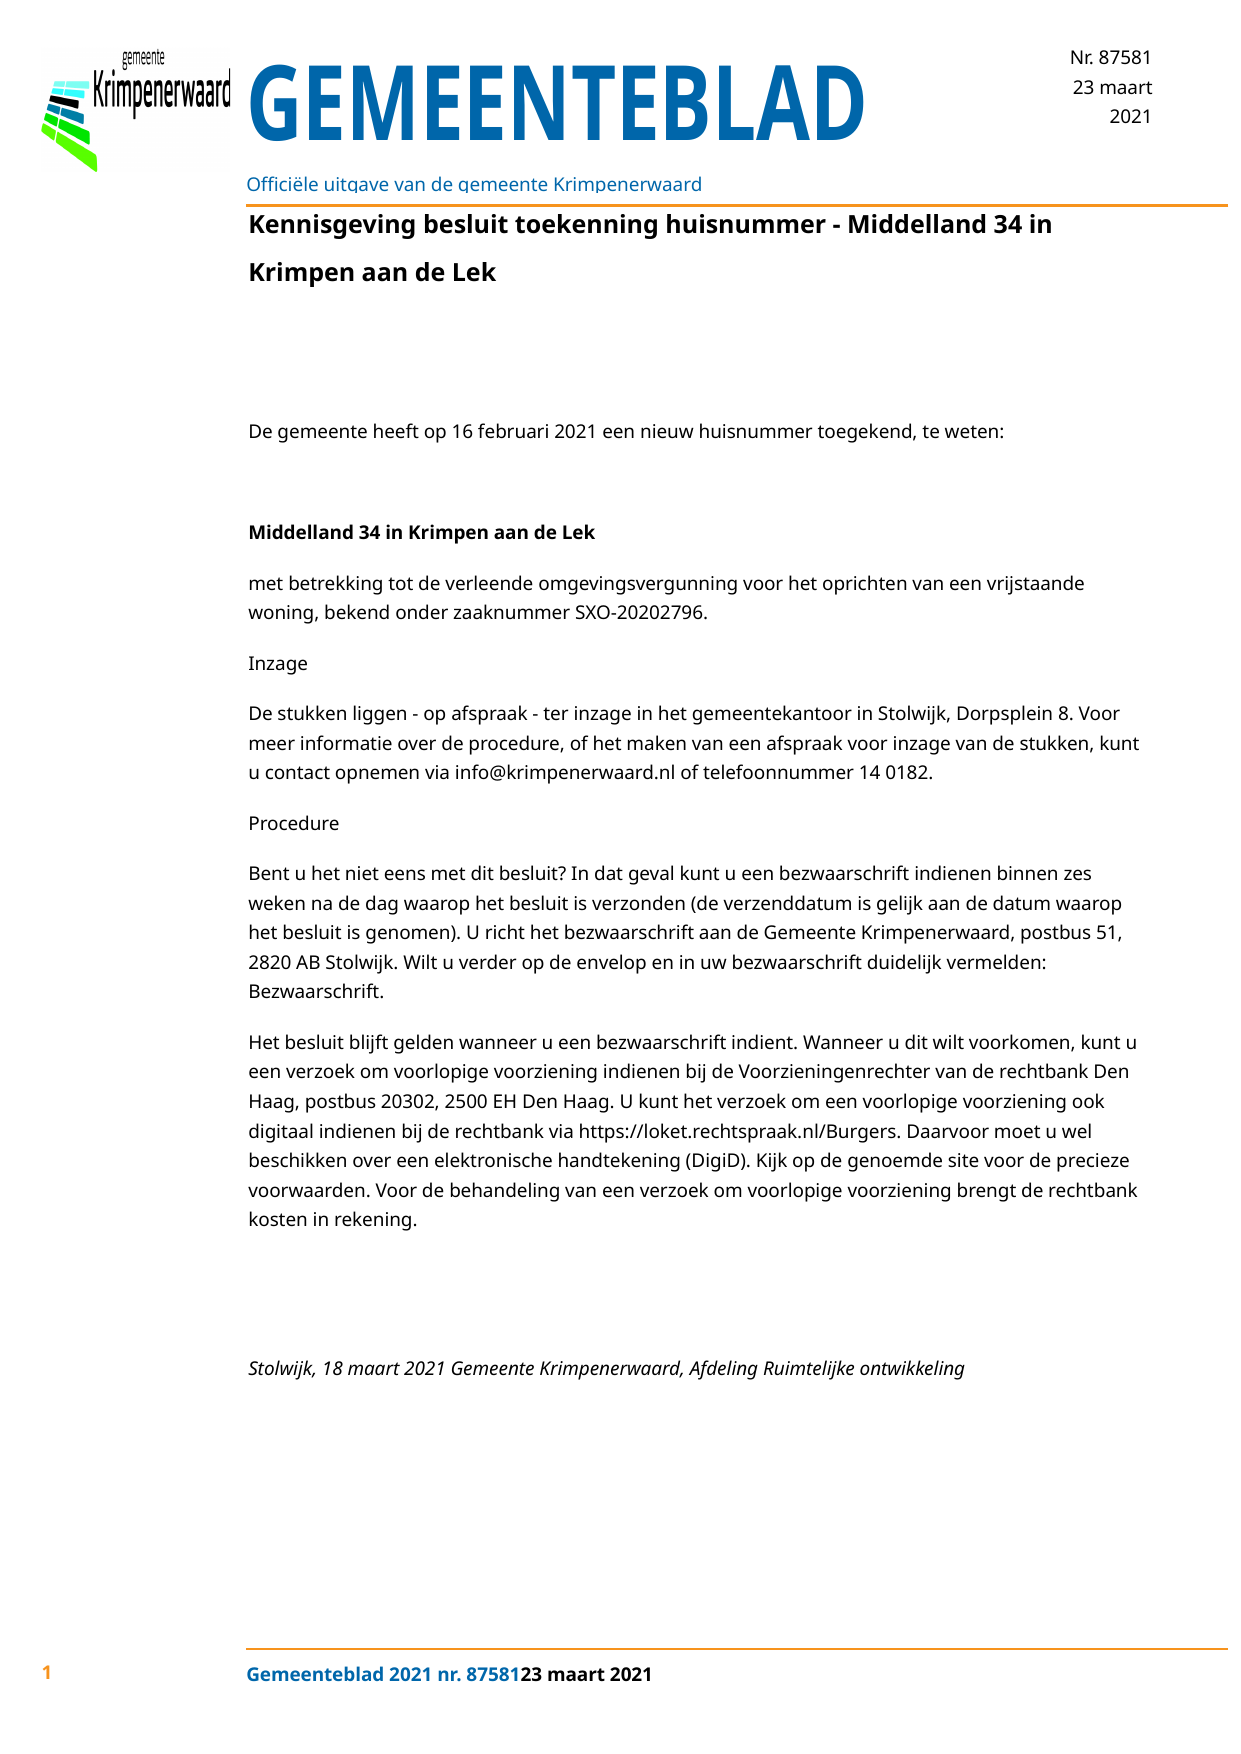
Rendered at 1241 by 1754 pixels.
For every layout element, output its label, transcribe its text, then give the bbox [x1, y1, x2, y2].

picture [41, 47, 231, 172]
text met betrekking tot de verleende omgevingsvergunning voor het oprichten van een vrijstaande woning, bekend onder zaaknummer SXO-20202796. [248, 570, 1152, 625]
text Stolwijk, 18 maart 2021 Gemeente Krimpenerwaard, Afdeling Ruimtelijke ontwikkeling [248, 1355, 1152, 1381]
text De stukken liggen - op afspraak - ter inzage in het gemeentekantoor in Stolwijk, Dorpsplein 8. Voor meer informatie over de procedure, of het maken van een afspraak voor inzage van de stukken, kunt u contact opnemen via info@krimpenerwaard.nl of telefoonnummer 14 0182. [248, 700, 1152, 785]
text Bent u het niet eens met dit besluit? In dat geval kunt u een bezwaarschrift indienen binnen zes weken na de dag waarop het besluit is verzonden (de verzenddatum is gelijk aan de datum waarop het besluit is genomen). U richt het bezwaarschrift aan de Gemeente Krimpenerwaard, postbus 51, 2820 AB Stolwijk. Wilt u verder op de envelop en in uw bezwaarschrift duidelijk vermelden: Bezwaarschrift. [248, 860, 1152, 1004]
text Procedure [248, 810, 1152, 836]
text Middelland 34 in Krimpen aan de Lek [248, 519, 1152, 545]
text Inzage [248, 650, 1152, 676]
text Het besluit blijft gelden wanneer u een bezwaarschrift indient. Wanneer u dit wilt voorkomen, kunt u een verzoek om voorlopige voorziening indienen bij de Voorzieningenrechter van de rechtbank Den Haag, postbus 20302, 2500 EH Den Haag. U kunt het verzoek om een voorlopige voorziening ook digitaal indienen bij de rechtbank via https://loket.rechtspraak.nl/Burgers. Daarvoor moet u wel beschikken over een elektronische handtekening (DigiD). Kijk op de genoemde site voor de precieze voorwaarden. Voor de behandeling van een verzoek om voorlopige voorziening brengt de rechtbank kosten in rekening. [248, 1029, 1152, 1232]
text Kennisgeving besluit toekenning huisnummer - Middelland 34 in Krimpen aan de Lek [248, 207, 1152, 288]
text De gemeente heeft op 16 februari 2021 een nieuw huisnummer toegekend, te weten: [248, 419, 1152, 444]
